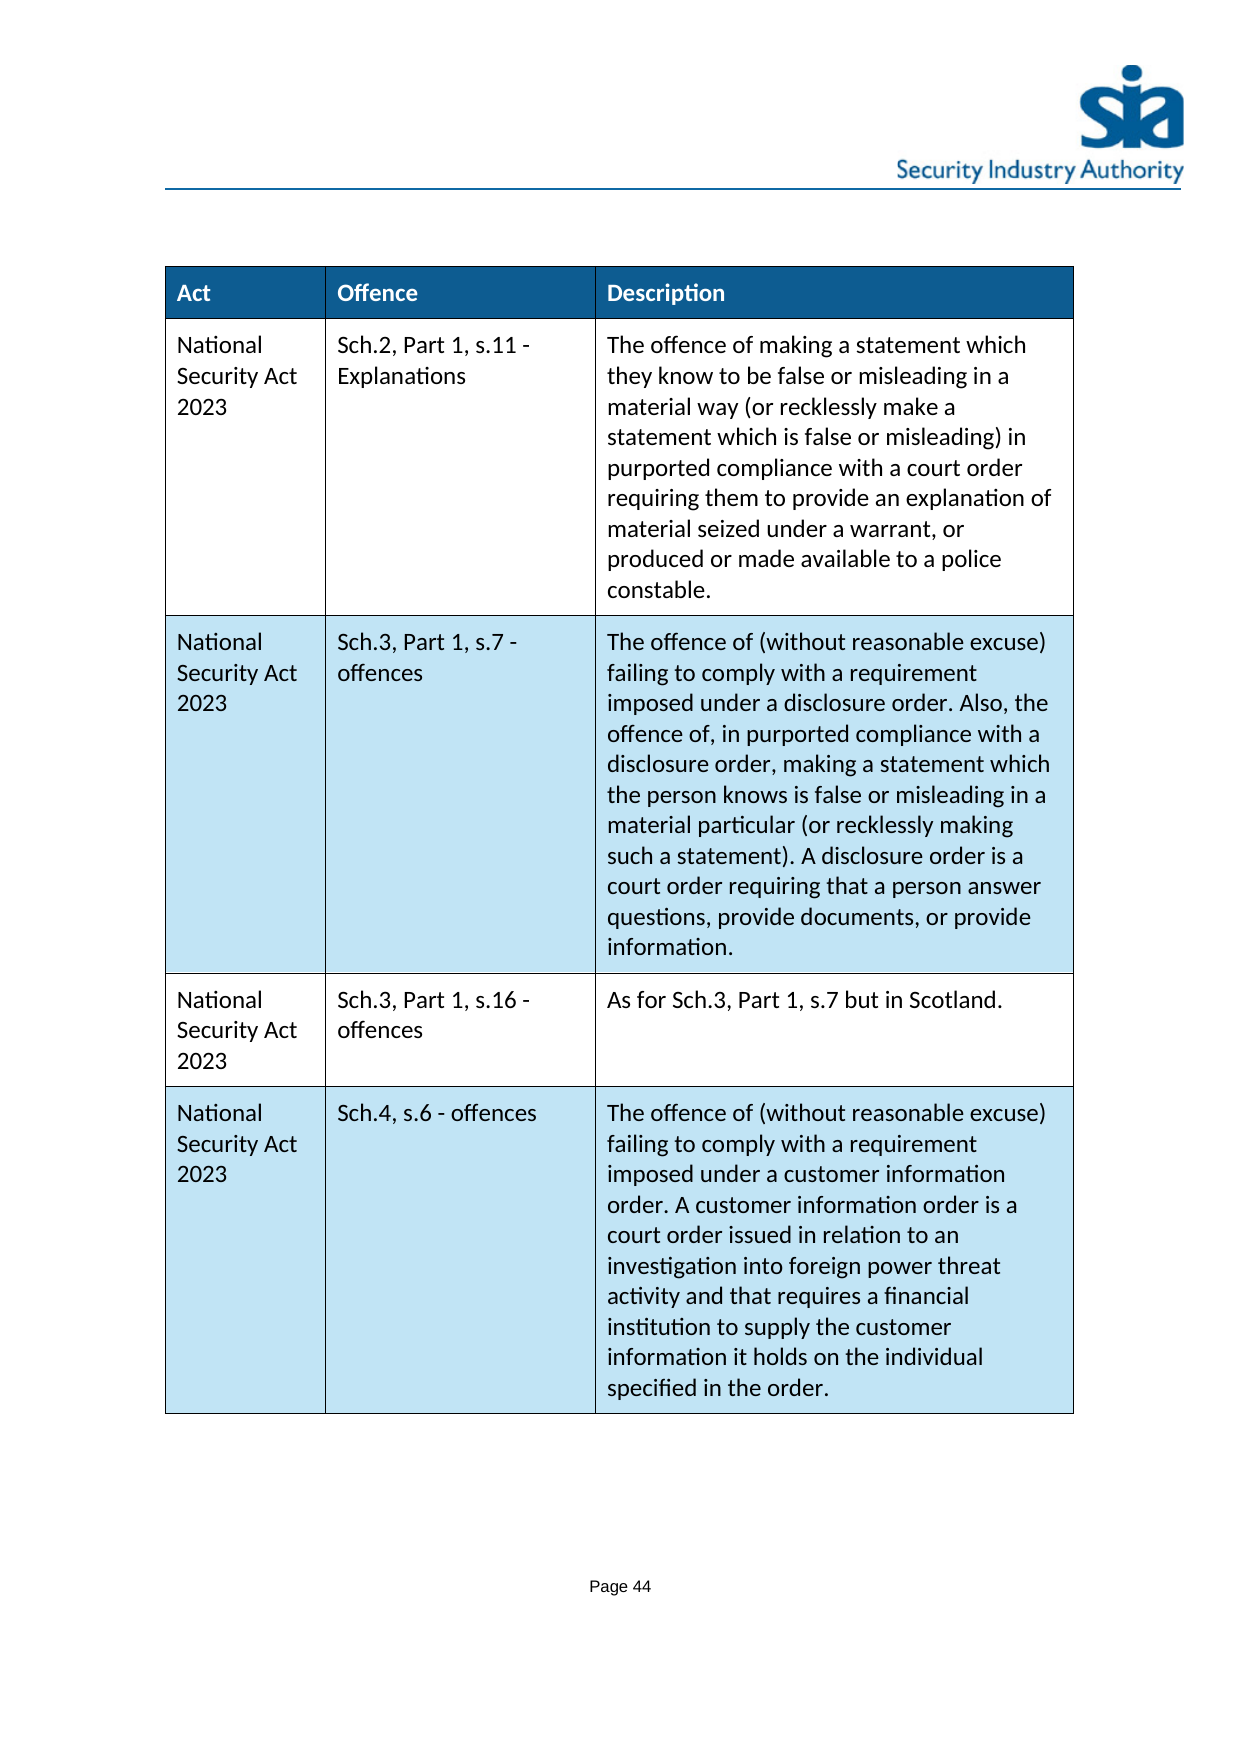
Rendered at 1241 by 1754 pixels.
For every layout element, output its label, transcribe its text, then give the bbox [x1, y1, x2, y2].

table_cell National Security Act 2023 [166, 1087, 325, 1413]
table_cell The offence of making a statement which they know to be false or misleading in a material way (or recklessly make a statement which is false or misleading) in purported compliance with a court order requiring them to provide an explanation of material seized under a warrant, or produced or made available to a police constable. [596, 319, 1073, 615]
table_cell As for Sch.3, Part 1, s.7 but in Scotland. [596, 974, 1073, 1086]
table_cell National Security Act 2023 [166, 974, 325, 1086]
table_cell National Security Act 2023 [166, 319, 325, 615]
table_cell Sch.3, Part 1, s.7 - offences [326, 616, 595, 972]
table_cell Sch.4, s.6 - offences [326, 1087, 595, 1413]
table_header Description [596, 267, 1073, 318]
table_header Offence [326, 267, 595, 318]
table_header Act [166, 267, 325, 318]
table_cell Sch.3, Part 1, s.16 - offences [326, 974, 595, 1086]
table_cell The offence of (without reasonable excuse) failing to comply with a requirement imposed under a customer information order. A customer information order is a court order issued in relation to an investigation into foreign power threat activity and that requires a financial institution to supply the customer information it holds on the individual specified in the order. [596, 1087, 1073, 1413]
table_cell Sch.2, Part 1, s.11 - Explanations [326, 319, 595, 615]
table_cell The offence of (without reasonable excuse) failing to comply with a requirement imposed under a disclosure order. Also, the offence of, in purported compliance with a disclosure order, making a statement which the person knows is false or misleading in a material particular (or recklessly making such a statement). A disclosure order is a court order requiring that a person answer questions, provide documents, or provide information. [596, 616, 1073, 972]
table_cell National Security Act 2023 [166, 616, 325, 972]
